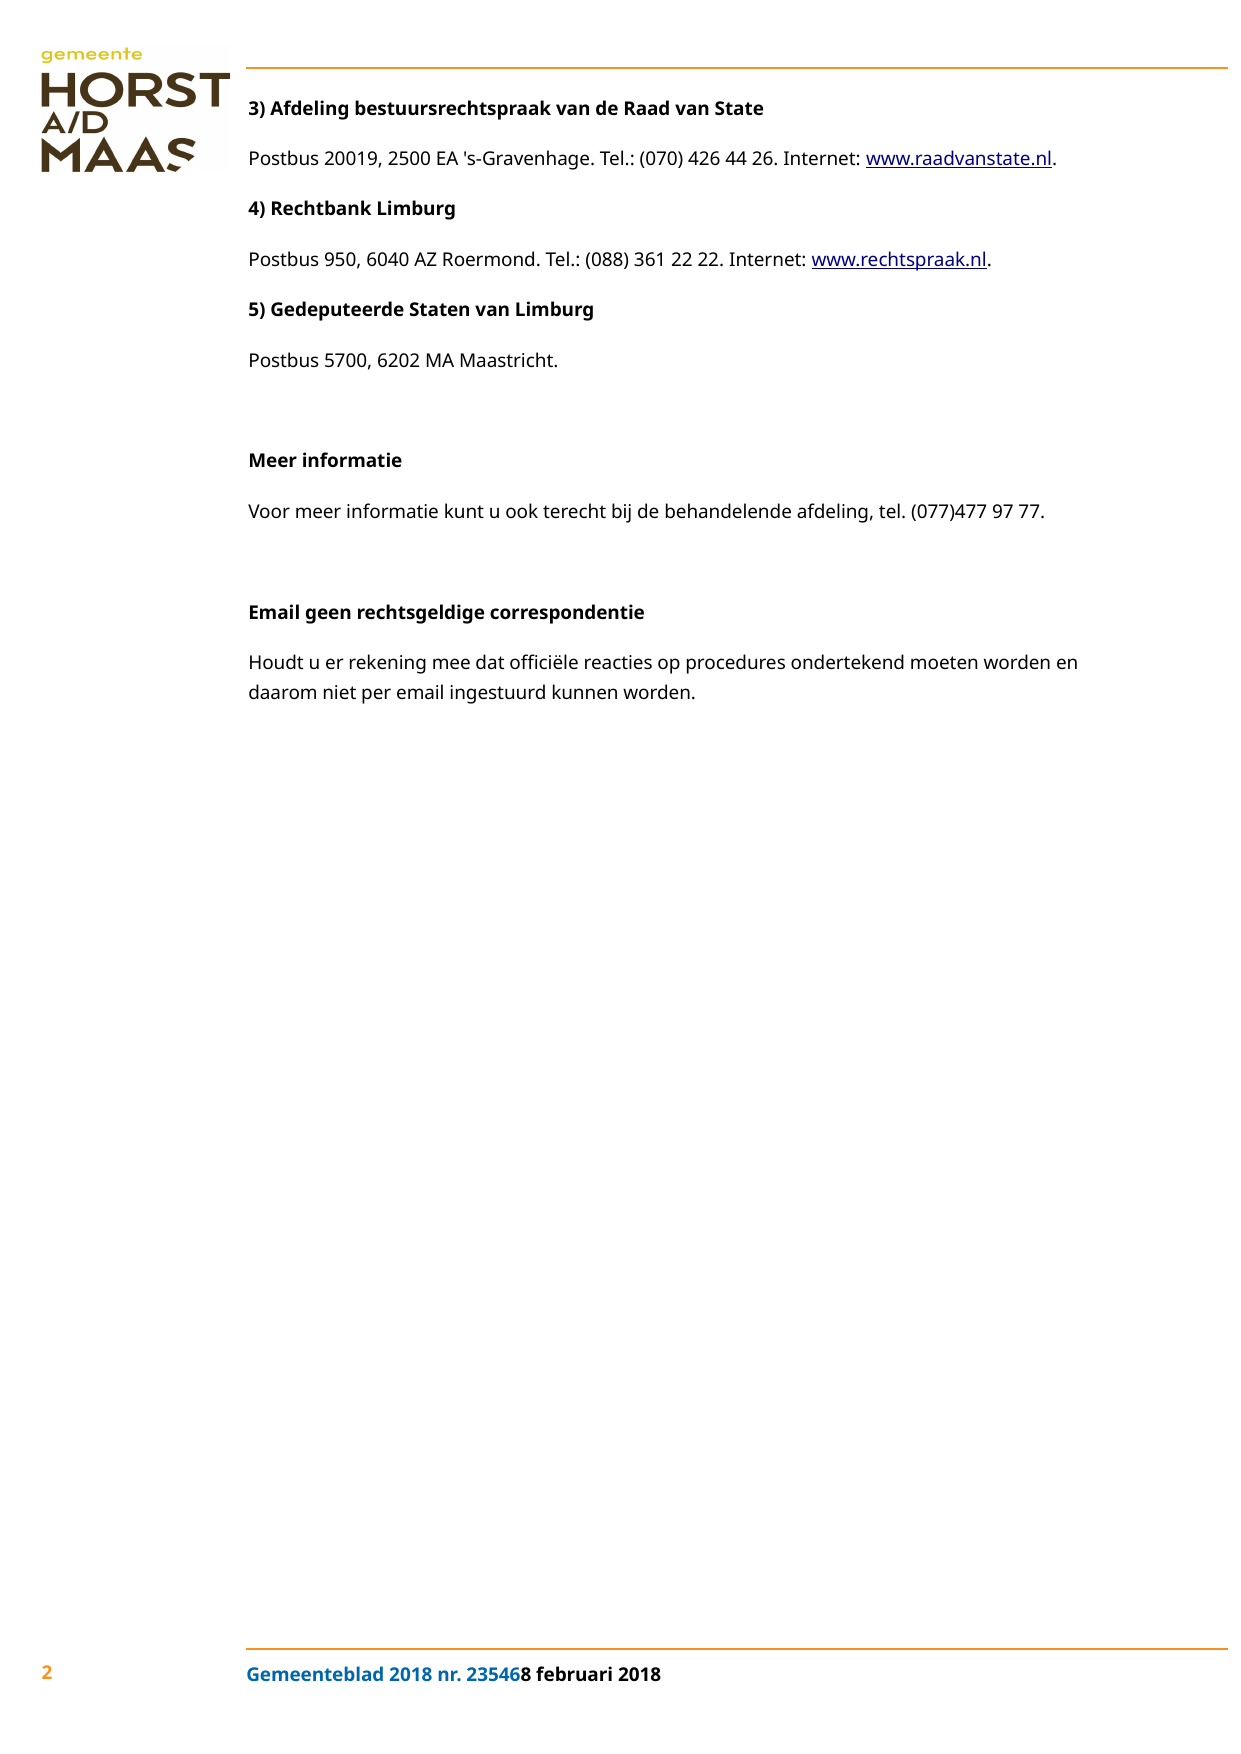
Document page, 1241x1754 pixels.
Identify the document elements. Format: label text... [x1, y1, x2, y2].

picture [41, 47, 231, 172]
text 5) Gedeputeerde Staten van Limburg [248, 296, 1152, 322]
text Postbus 5700, 6202 MA Maastricht. [248, 347, 1152, 373]
text Email geen rechtsgeldige correspondentie [248, 599, 1152, 625]
text Postbus 950, 6040 AZ Roermond. Tel.: (088) 361 22 22. Internet: www.rechtspraak.nl. [248, 246, 1152, 272]
text 3) Afdeling bestuursrechtspraak van de Raad van State [248, 95, 1152, 121]
text Meer informatie [248, 448, 1152, 473]
text 4) Rechtbank Limburg [248, 196, 1152, 221]
text Voor meer informatie kunt u ook terecht bij de behandelende afdeling, tel. (077)477 97 77. [248, 498, 1152, 524]
text Houdt u er rekening mee dat officiële reacties op procedures ondertekend moeten worden en daarom niet per email ingestuurd kunnen worden. [248, 649, 1152, 705]
text Postbus 20019, 2500 EA 's-Gravenhage. Tel.: (070) 426 44 26. Internet: www.raadvanstate.nl. [248, 145, 1152, 171]
